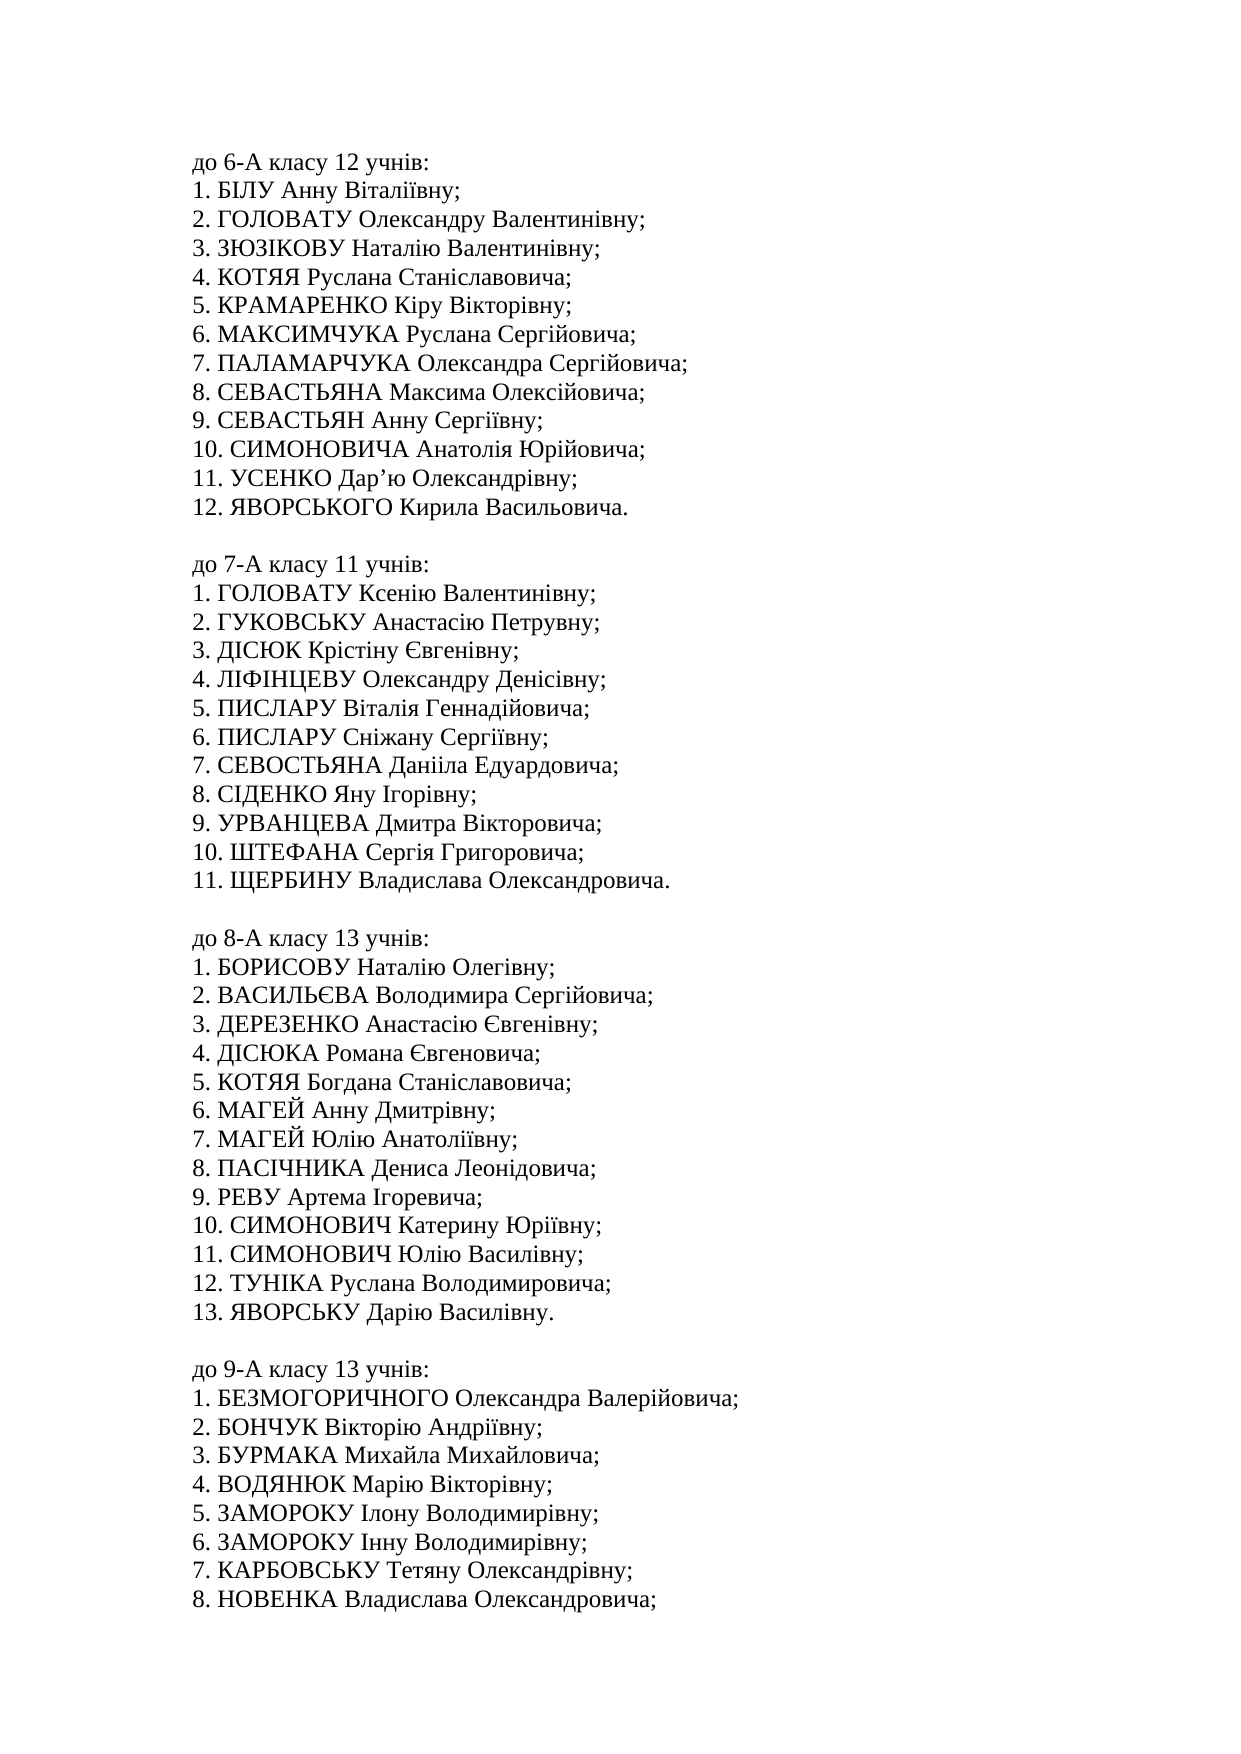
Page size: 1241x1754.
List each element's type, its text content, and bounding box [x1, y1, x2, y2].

text 1. БІЛУ Анну Віталіївну; [118, 176, 1122, 204]
text 8. НОВЕНКА Владислава Олександровича; [118, 1584, 1122, 1613]
text 2. ГОЛОВАТУ Олександру Валентинівну; [118, 204, 1122, 233]
text 5. ЗАМОРОКУ Ілону Володимирівну; [118, 1498, 1122, 1527]
text 5. ПИСЛАРУ Віталія Геннадійовича; [118, 693, 1122, 722]
text 3. ДІСЮК Крістіну Євгенівну; [118, 636, 1122, 664]
text 13. ЯВОРСЬКУ Дарію Василівну. [118, 1297, 1122, 1326]
text 11. СИМОНОВИЧ Юлію Василівну; [118, 1239, 1122, 1268]
text 3. БУРМАКА Михайла Михайловича; [118, 1441, 1122, 1469]
text 3. ДЕРЕЗЕНКО Анастасію Євгенівну; [118, 1009, 1122, 1038]
text 10. ШТЕФАНА Сергія Григоровича; [118, 837, 1122, 866]
text до 9-А класу 13 учнів: [118, 1354, 1122, 1383]
text 12. ТУНІКА Руслана Володимировича; [118, 1268, 1122, 1297]
text 10. СИМОНОВИЧА Анатолія Юрійовича; [118, 434, 1122, 463]
text 1. БОРИСОВУ Наталію Олегівну; [118, 952, 1122, 981]
text 6. ПИСЛАРУ Сніжану Сергіївну; [118, 722, 1122, 751]
text 4. КОТЯЯ Руслана Станіславовича; [118, 262, 1122, 291]
text 12. ЯВОРСЬКОГО Кирила Васильовича. [118, 492, 1122, 521]
text 11. ЩЕРБИНУ Владислава Олександровича. [118, 866, 1122, 894]
text 7. ПАЛАМАРЧУКА Олександра Сергійовича; [118, 348, 1122, 377]
text 2. ВАСИЛЬЄВА Володимира Сергійовича; [118, 981, 1122, 1009]
text 7. МАГЕЙ Юлію Анатоліївну; [118, 1124, 1122, 1153]
text до 6-А класу 12 учнів: [118, 147, 1122, 176]
text 1. БЕЗМОГОРИЧНОГО Олександра Валерійовича; [118, 1383, 1122, 1412]
text 6. МАГЕЙ Анну Дмитрівну; [118, 1096, 1122, 1124]
text 11. УСЕНКО Дар’ю Олександрівну; [118, 463, 1122, 492]
text 8. СІДЕНКО Яну Ігорівну; [118, 779, 1122, 808]
text 2. ГУКОВСЬКУ Анастасію Петрувну; [118, 607, 1122, 636]
text 8. СЕВАСТЬЯНА Максима Олексійовича; [118, 377, 1122, 406]
text 2. БОНЧУК Вікторію Андріївну; [118, 1412, 1122, 1441]
text 9. УРВАНЦЕВА Дмитра Вікторовича; [118, 808, 1122, 837]
text 7. КАРБОВСЬКУ Тетяну Олександрівну; [118, 1556, 1122, 1584]
text 3. ЗЮЗІКОВУ Наталію Валентинівну; [118, 233, 1122, 262]
text 4. ВОДЯНЮК Марію Вікторівну; [118, 1469, 1122, 1498]
text 6. МАКСИМЧУКА Руслана Сергійовича; [118, 319, 1122, 348]
text 7. СЕВОСТЬЯНА Данііла Едуардовича; [118, 751, 1122, 779]
text 1. ГОЛОВАТУ Ксенію Валентинівну; [118, 578, 1122, 607]
text 10. СИМОНОВИЧ Катерину Юріївну; [118, 1211, 1122, 1239]
text 5. КОТЯЯ Богдана Станіславовича; [118, 1067, 1122, 1096]
text 6. ЗАМОРОКУ Інну Володимирівну; [118, 1527, 1122, 1556]
text 4. ДІСЮКА Романа Євгеновича; [118, 1038, 1122, 1067]
text 5. КРАМАРЕНКО Кіру Вікторівну; [118, 291, 1122, 319]
text до 8-А класу 13 учнів: [118, 923, 1122, 952]
text до 7-А класу 11 учнів: [118, 549, 1122, 578]
text 9. СЕВАСТЬЯН Анну Сергіївну; [118, 406, 1122, 434]
text 4. ЛІФІНЦЕВУ Олександру Денісівну; [118, 664, 1122, 693]
text 8. ПАСІЧНИКА Дениса Леонідовича; [118, 1153, 1122, 1182]
text 9. РЕВУ Артема Ігоревича; [118, 1182, 1122, 1211]
